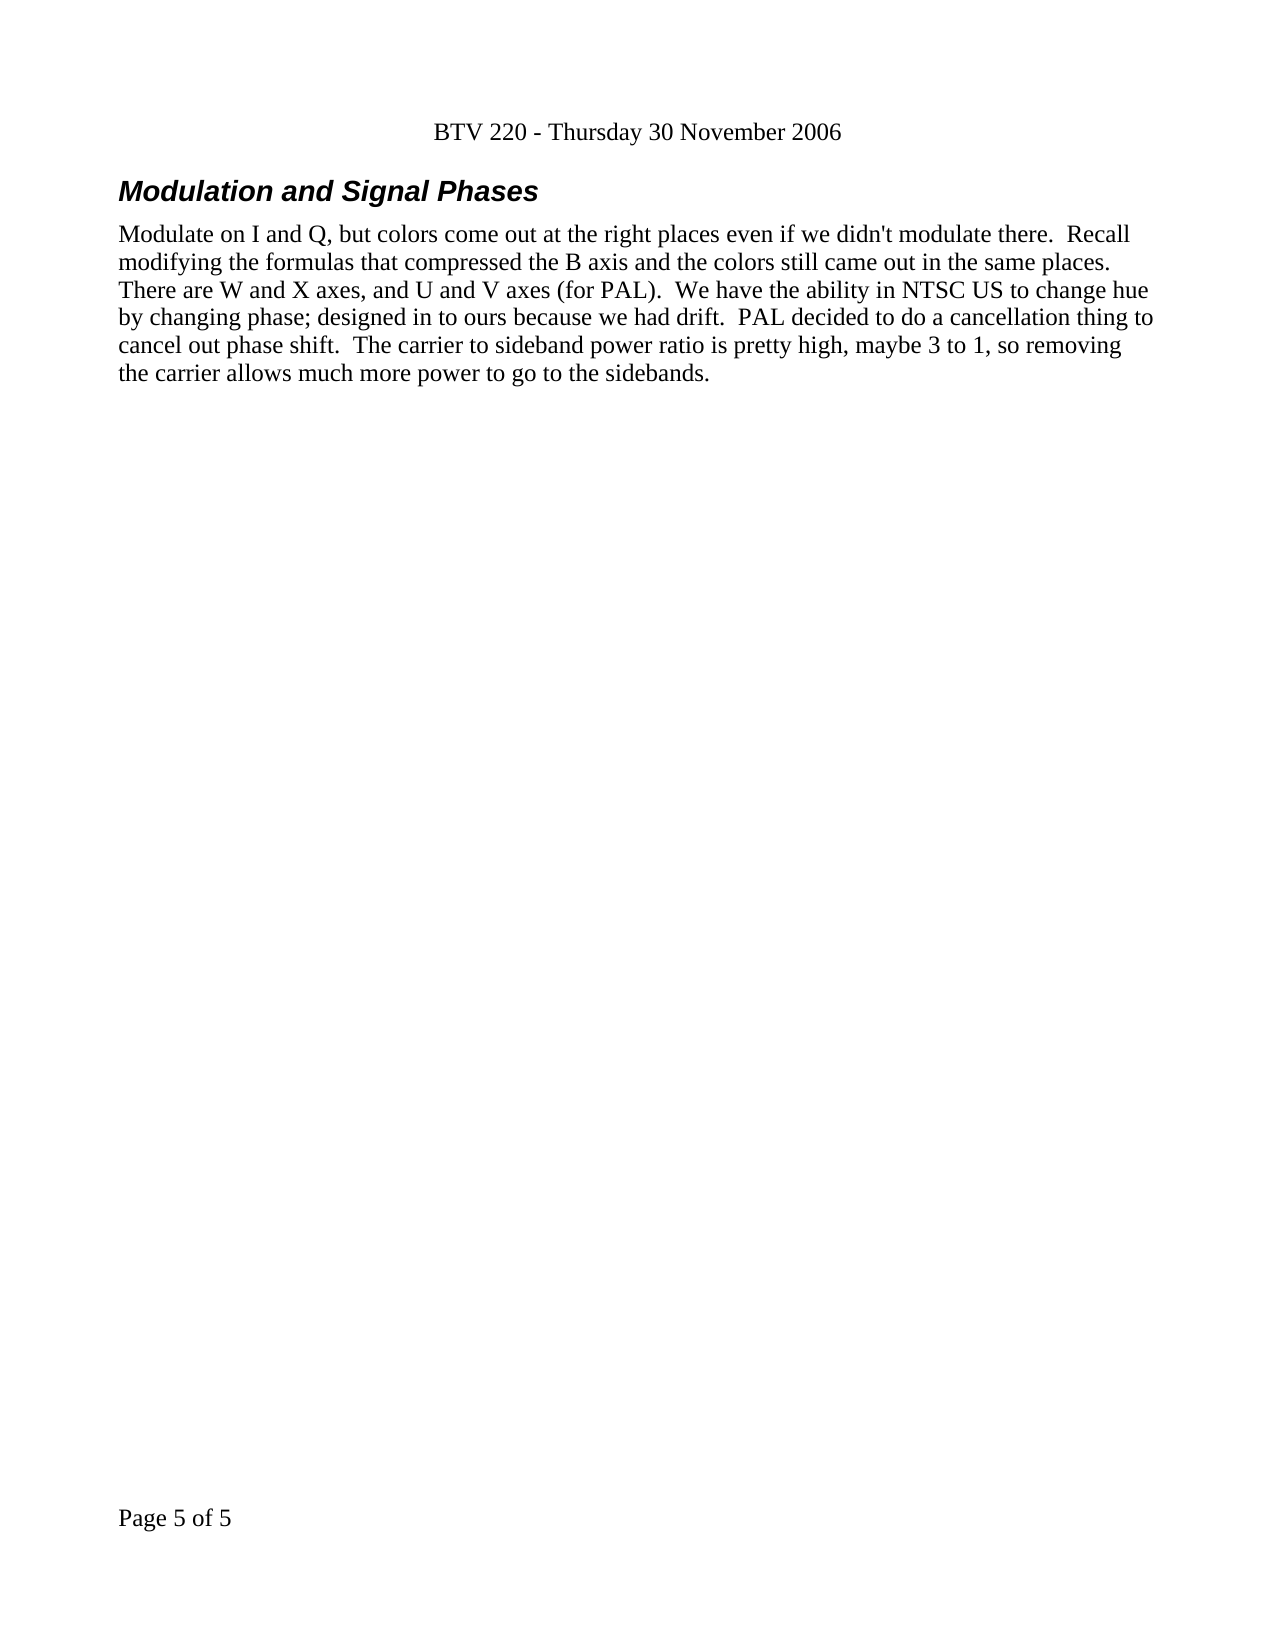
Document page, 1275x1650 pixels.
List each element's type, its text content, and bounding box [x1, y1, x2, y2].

text Modulate on I and Q, but colors come out at the right places even if we didn't modulate there. Recall modifying the formulas that compressed the B axis and the colors still came out in the same places. There are W and X axes, and U and V axes (for PAL). We have the ability in NTSC US to change hue by changing phase; designed in to ours because we had drift. PAL decided to do a cancellation thing to cancel out phase shift. The carrier to sideband power ratio is pretty high, maybe 3 to 1, so removing the carrier allows much more power to go to the sidebands. [118, 220, 1157, 387]
subtitle Modulation and Signal Phases [118, 175, 1157, 208]
